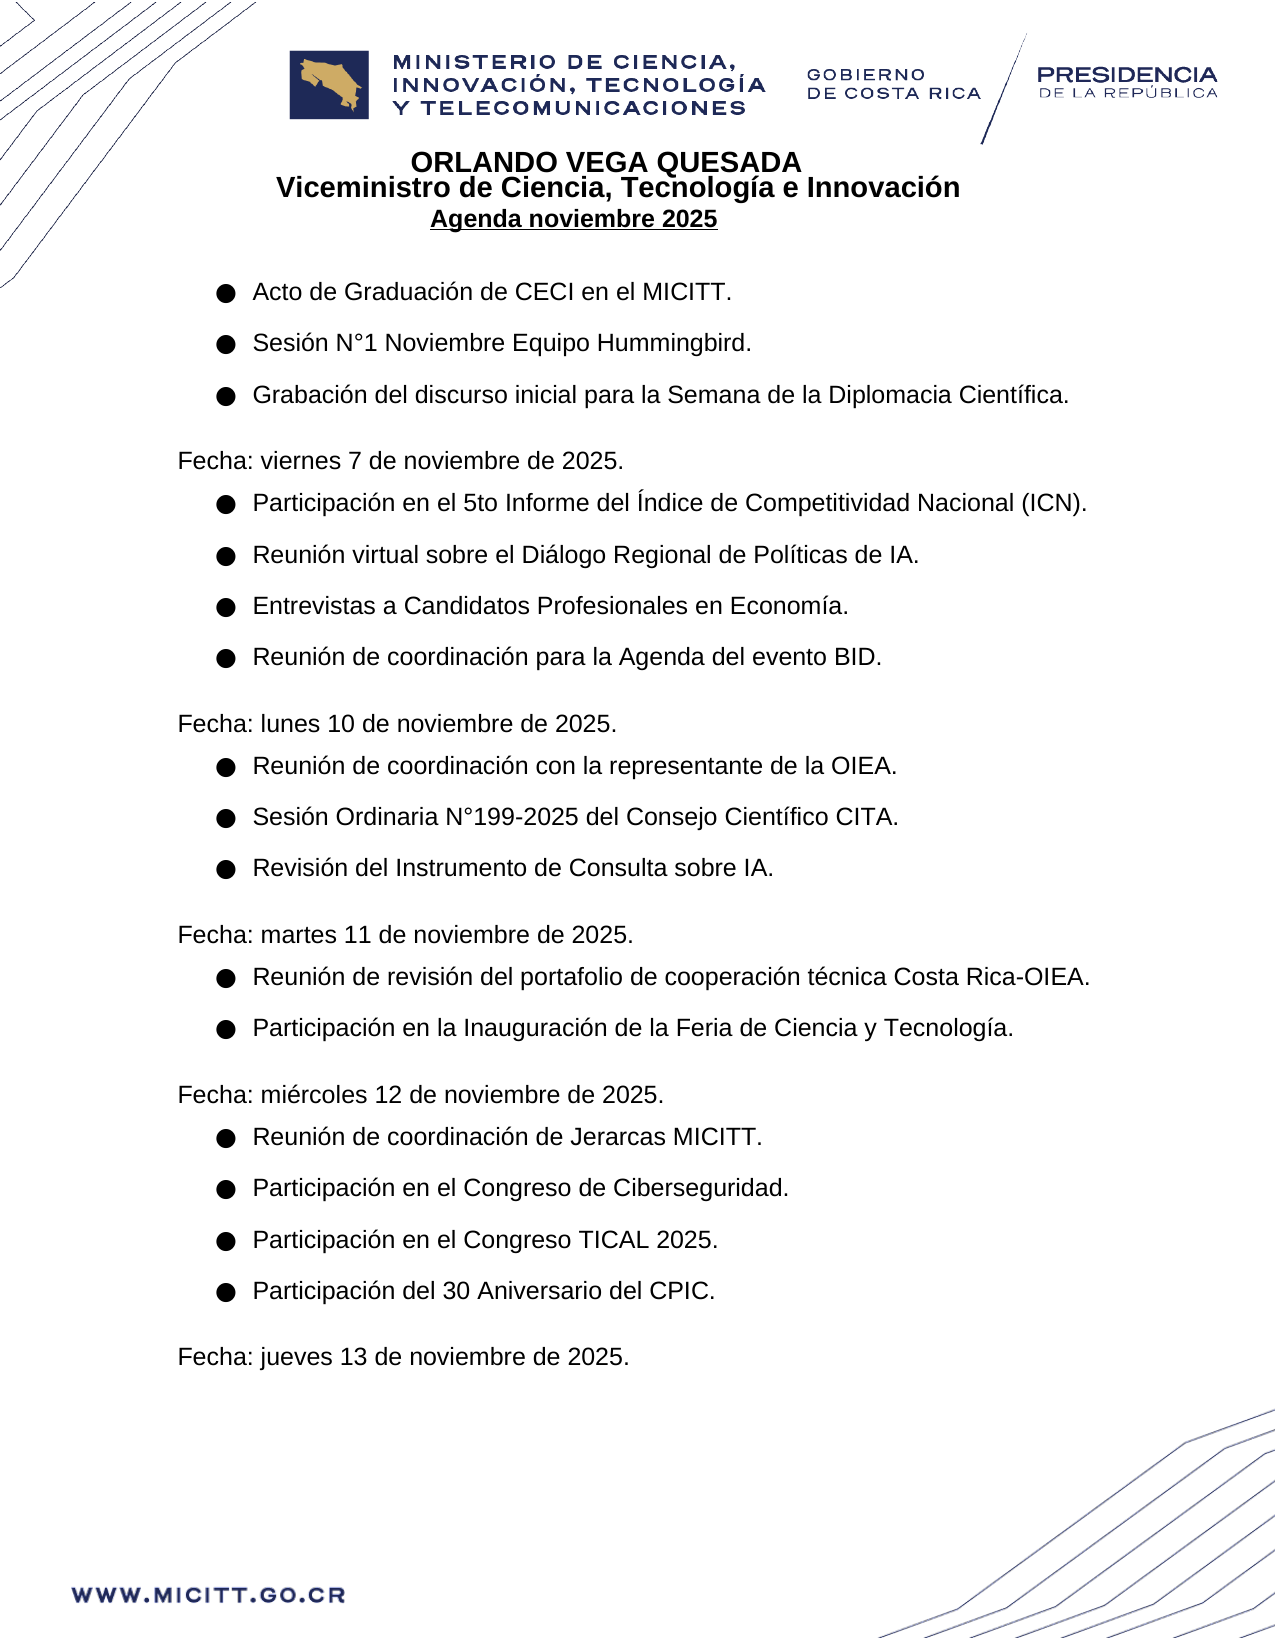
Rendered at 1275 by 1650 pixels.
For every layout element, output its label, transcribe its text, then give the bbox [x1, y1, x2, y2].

picture [0, 2, 1218, 288]
text Fecha: jueves 13 de noviembre de 2025. [177, 1342, 1098, 1371]
list Entrevistas a Candidatos Profesionales en Economía. [215, 577, 1098, 628]
text Fecha: viernes 7 de noviembre de 2025. [177, 446, 1098, 475]
list Acto de Graduación de CECI en el MICITT. [215, 263, 1098, 315]
list Reunión de coordinación con la representante de la OIEA. [215, 737, 1098, 788]
text Fecha: lunes 10 de noviembre de 2025. [177, 708, 1098, 737]
text Fecha: miércoles 12 de noviembre de 2025. [177, 1080, 1098, 1108]
text Fecha: martes 11 de noviembre de 2025. [177, 920, 1098, 948]
list Revisión del Instrumento de Consulta sobre IA. [215, 840, 1098, 891]
list Sesión Ordinaria N°199-2025 del Consejo Científico CITA. [215, 788, 1098, 840]
list Reunión de coordinación de Jerarcas MICITT. [215, 1108, 1098, 1160]
list Reunión de coordinación para la Agenda del evento BID. [215, 628, 1098, 680]
list Participación en el 5to Informe del Índice de Competitividad Nacional (ICN). [215, 475, 1098, 526]
list Participación del 30 Aniversario del CPIC. [215, 1262, 1098, 1313]
list Reunión virtual sobre el Diálogo Regional de Políticas de IA. [215, 526, 1098, 577]
list Reunión de revisión del portafolio de cooperación técnica Costa Rica-OIEA. [215, 948, 1098, 1000]
list Participación en el Congreso TICAL 2025. [215, 1211, 1098, 1262]
list Sesión N°1 Noviembre Equipo Hummingbird. [215, 315, 1098, 366]
list Grabación del discurso inicial para la Semana de la Diplomacia Científica. [215, 366, 1098, 417]
list Participación en el Congreso de Ciberseguridad. [215, 1160, 1098, 1211]
list Participación en la Inauguración de la Feria de Ciencia y Tecnología. [215, 1000, 1098, 1051]
